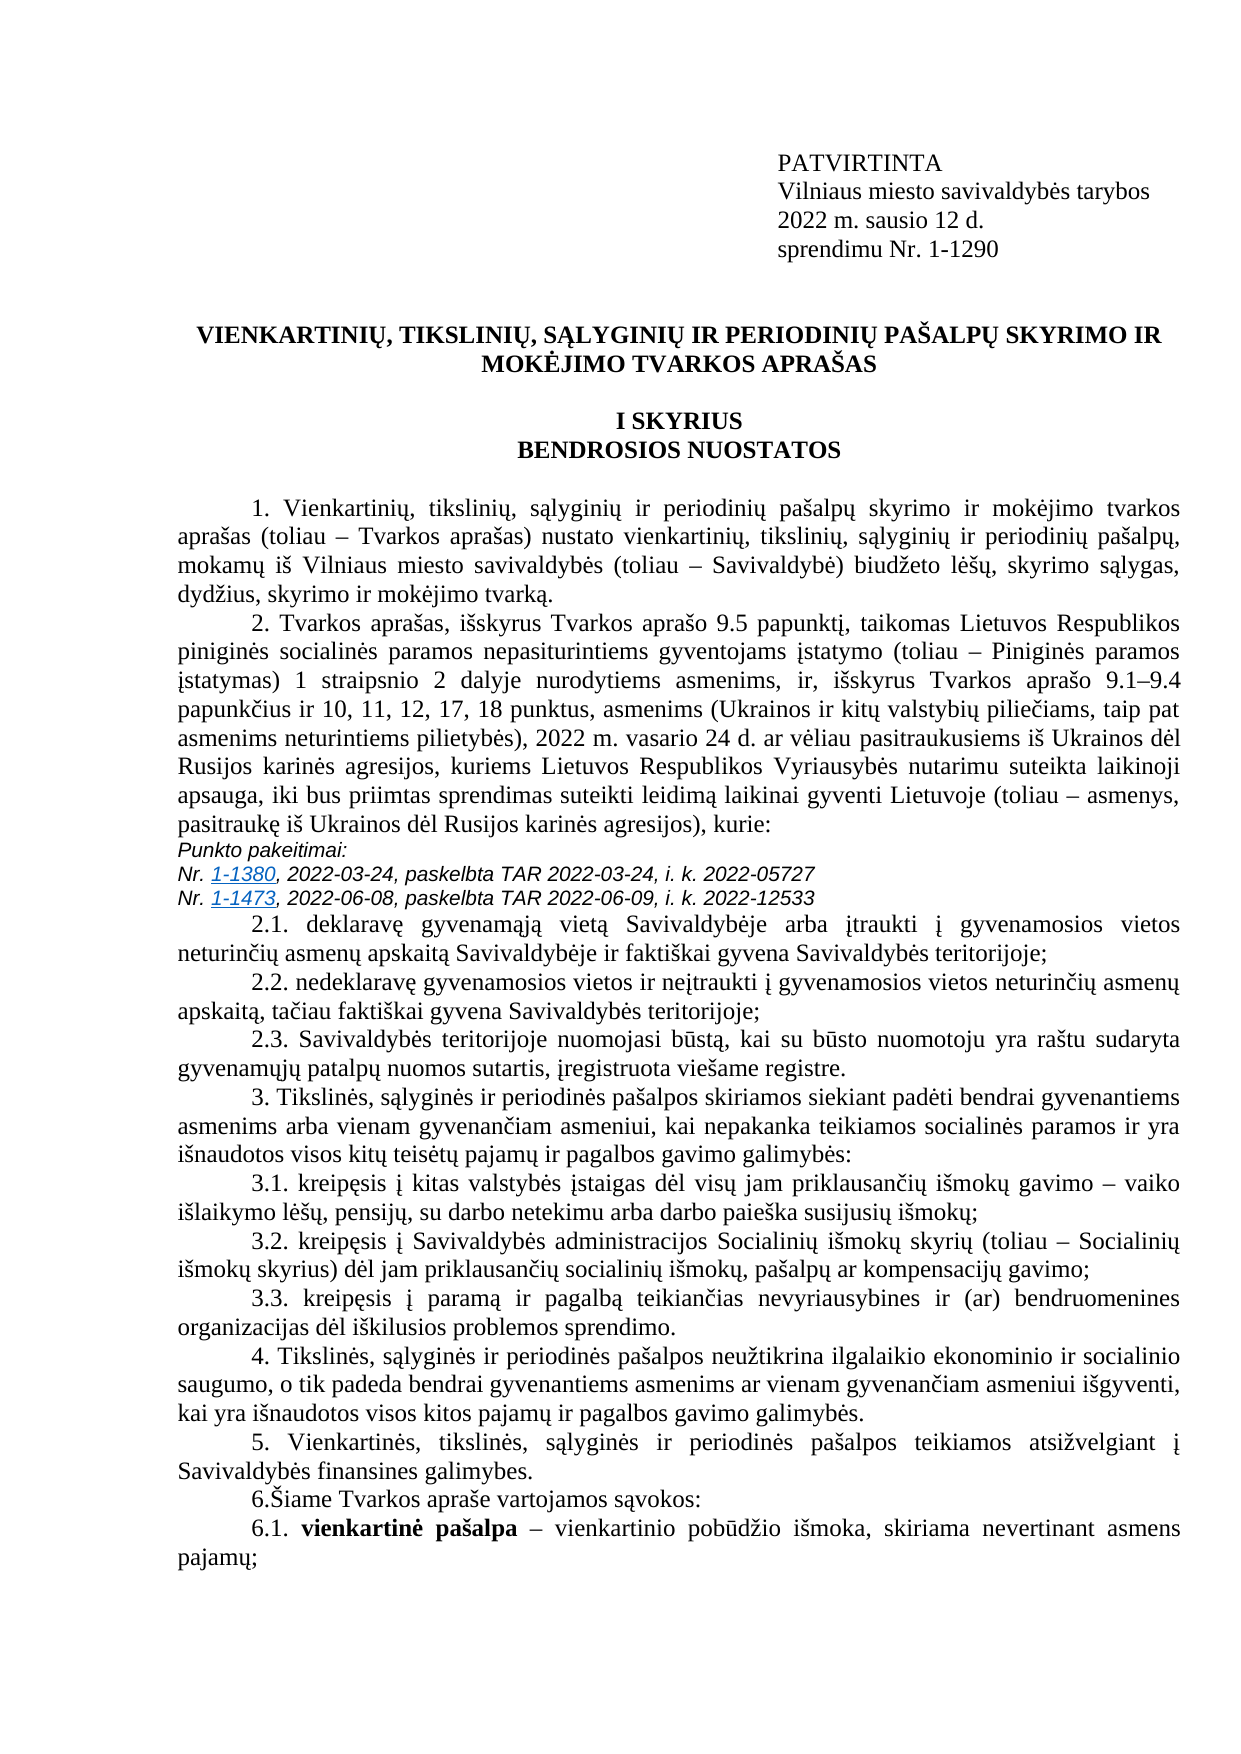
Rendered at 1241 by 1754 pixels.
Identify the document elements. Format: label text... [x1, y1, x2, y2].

text I SKYRIUS [177, 406, 1181, 435]
text sprendimu Nr. 1-1290 [777, 234, 1181, 263]
text 6.Šiame Tvarkos apraše vartojamos sąvokos: [177, 1484, 1181, 1513]
text 4. Tikslinės, sąlyginės ir periodinės pašalpos neužtikrina ilgalaikio ekonominio ir socialinio saugumo, o tik padeda bendrai gyvenantiems asmenims ar vienam gyvenančiam asmeniui išgyventi, kai yra išnaudotos visos kitos pajamų ir pagalbos gavimo galimybės. [177, 1341, 1181, 1427]
text Punkto pakeitimai: [177, 838, 1181, 862]
text 2.1. deklaravę gyvenamąją vietą Savivaldybėje arba įtraukti į gyvenamosios vietos neturinčių asmenų apskaitą Savivaldybėje ir faktiškai gyvena Savivaldybės teritorijoje; [177, 909, 1181, 967]
text 3. Tikslinės, sąlyginės ir periodinės pašalpos skiriamos siekiant padėti bendrai gyvenantiems asmenims arba vienam gyvenančiam asmeniui, kai nepakanka teikiamos socialinės paramos ir yra išnaudotos visos kitų teisėtų pajamų ir pagalbos gavimo galimybės: [177, 1082, 1181, 1168]
text 3.2. kreipęsis į Savivaldybės administracijos Socialinių išmokų skyrių (toliau – Socialinių išmokų skyrius) dėl jam priklausančių socialinių išmokų, pašalpų ar kompensacijų gavimo; [177, 1226, 1181, 1283]
text Vilniaus miesto savivaldybės tarybos [777, 176, 1181, 205]
text 3.1. kreipęsis į kitas valstybės įstaigas dėl visų jam priklausančių išmokų gavimo – vaiko išlaikymo lėšų, pensijų, su darbo netekimu arba darbo paieška susijusių išmokų; [177, 1168, 1181, 1226]
text 3.3. kreipęsis į paramą ir pagalbą teikiančias nevyriausybines ir (ar) bendruomenines organizacijas dėl iškilusios problemos sprendimo. [177, 1283, 1181, 1341]
text 6.1. vienkartinė pašalpa – vienkartinio pobūdžio išmoka, skiriama nevertinant asmens pajamų; [177, 1513, 1181, 1571]
text Nr. 1-1380, 2022-03-24, paskelbta TAR 2022-03-24, i. k. 2022-05727 [177, 862, 1181, 886]
text PATVIRTINTA [777, 148, 1181, 176]
text 1. Vienkartinių, tikslinių, sąlyginių ir periodinių pašalpų skyrimo ir mokėjimo tvarkos aprašas (toliau – Tvarkos aprašas) nustato vienkartinių, tikslinių, sąlyginių ir periodinių pašalpų, mokamų iš Vilniaus miesto savivaldybės (toliau – Savivaldybė) biudžeto lėšų, skyrimo sąlygas, dydžius, skyrimo ir mokėjimo tvarką. [177, 493, 1181, 608]
text 2.3. Savivaldybės teritorijoje nuomojasi būstą, kai su būsto nuomotoju yra raštu sudaryta gyvenamųjų patalpų nuomos sutartis, įregistruota viešame registre. [177, 1024, 1181, 1082]
text VIENKARTINIŲ, TIKSLINIŲ, SĄLYGINIŲ IR PERIODINIŲ PAŠALPŲ SKYRIMO IR MOKĖJIMO TVARKOS APRAŠAS [177, 320, 1181, 378]
text Nr. 1-1473, 2022-06-08, paskelbta TAR 2022-06-09, i. k. 2022-12533 [177, 886, 1181, 909]
text 2022 m. sausio 12 d. [777, 205, 1181, 234]
text 5. Vienkartinės, tikslinės, sąlyginės ir periodinės pašalpos teikiamos atsižvelgiant į Savivaldybės finansines galimybes. [177, 1427, 1181, 1484]
text BENDROSIOS NUOSTATOS [177, 435, 1181, 464]
text 2.2. nedeklaravę gyvenamosios vietos ir neįtraukti į gyvenamosios vietos neturinčių asmenų apskaitą, tačiau faktiškai gyvena Savivaldybės teritorijoje; [177, 967, 1181, 1024]
text 2. Tvarkos aprašas, išskyrus Tvarkos aprašo 9.5 papunktį, taikomas Lietuvos Respublikos piniginės socialinės paramos nepasiturintiems gyventojams įstatymo (toliau – Piniginės paramos įstatymas) 1 straipsnio 2 dalyje nurodytiems asmenims, ir, išskyrus Tvarkos aprašo 9.1–9.4 papunkčius ir 10, 11, 12, 17, 18 punktus, asmenims (Ukrainos ir kitų valstybių piliečiams, taip pat asmenims neturintiems pilietybės), 2022 m. vasario 24 d. ar vėliau pasitraukusiems iš Ukrainos dėl Rusijos karinės agresijos, kuriems Lietuvos Respublikos Vyriausybės nutarimu suteikta laikinoji apsauga, iki bus priimtas sprendimas suteikti leidimą laikinai gyventi Lietuvoje (toliau – asmenys, pasitraukę iš Ukrainos dėl Rusijos karinės agresijos), kurie: [177, 608, 1181, 838]
